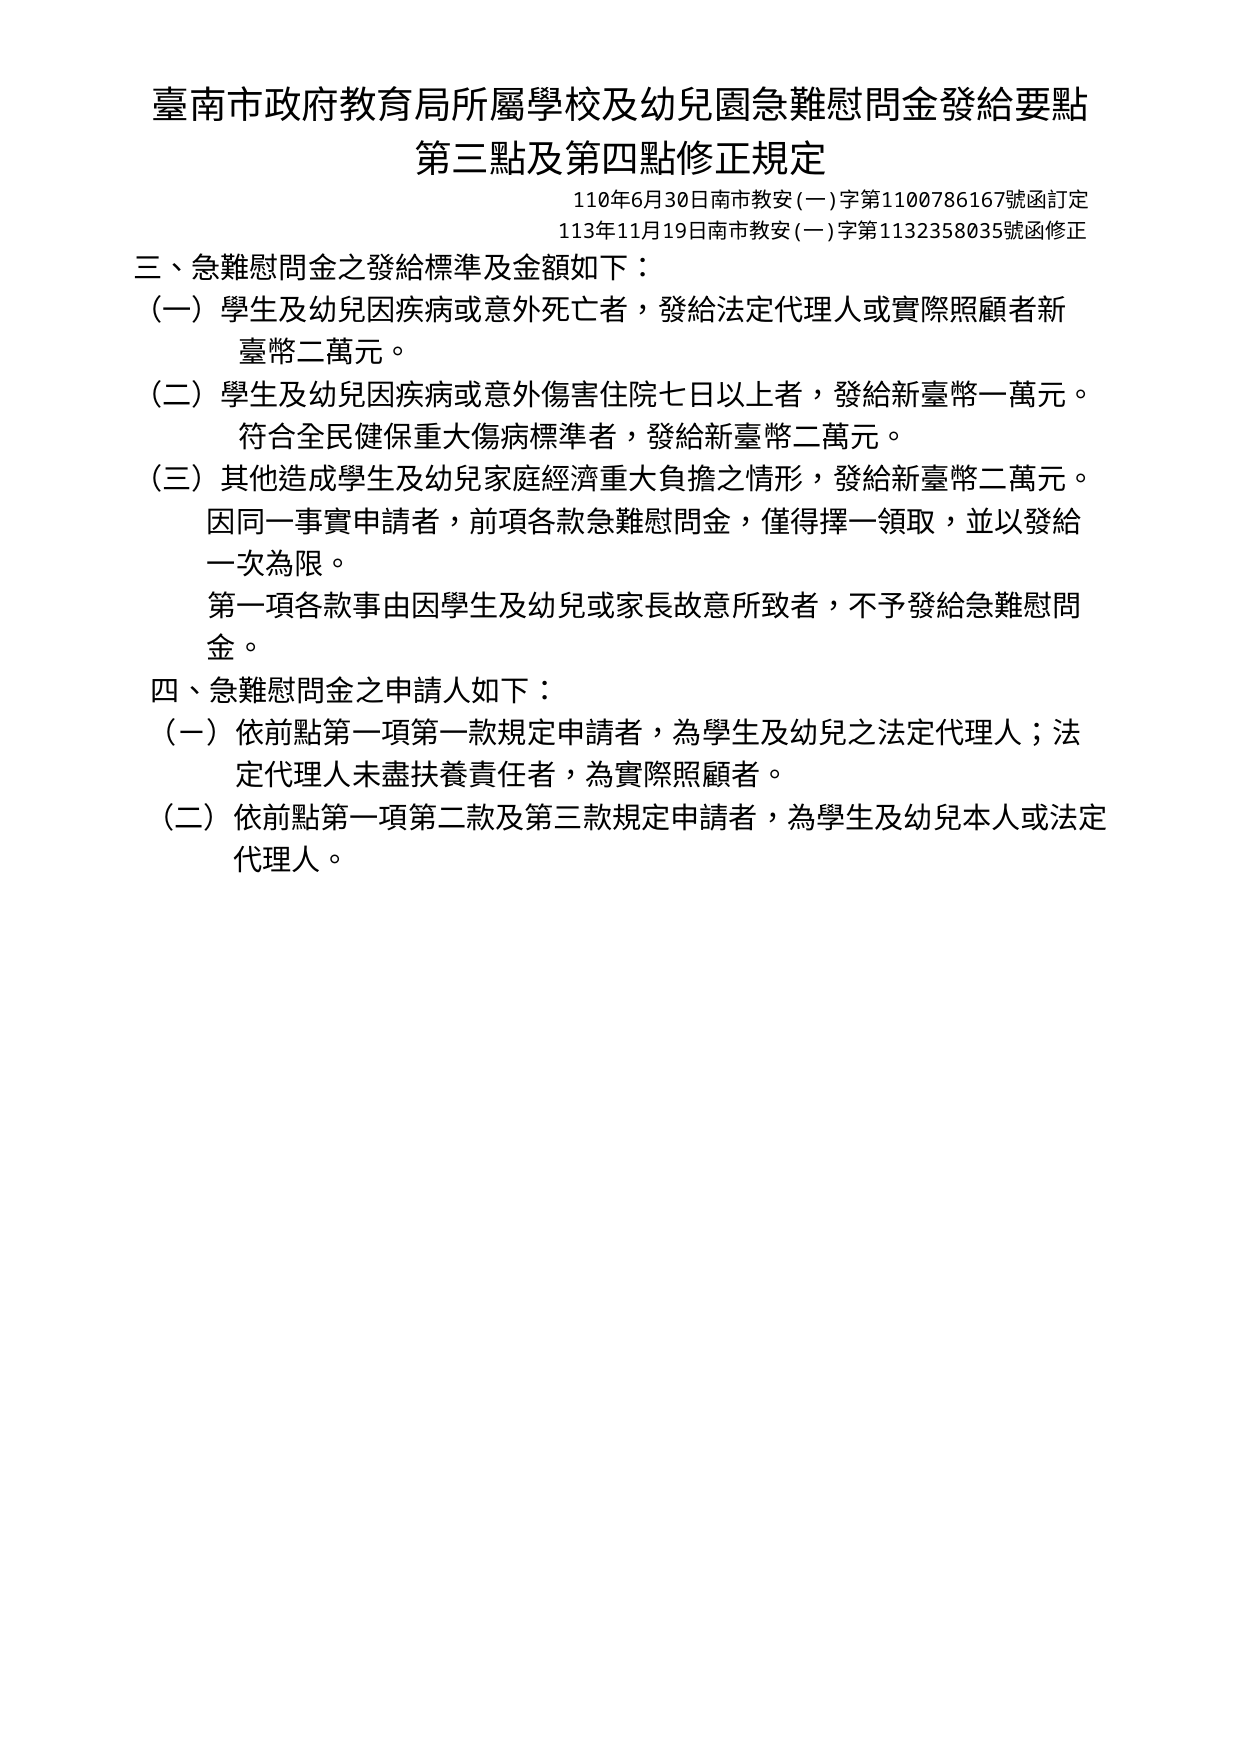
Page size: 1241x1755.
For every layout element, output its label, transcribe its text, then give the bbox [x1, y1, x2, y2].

text 定代理人未盡扶養責任者，為實際照顧者。 [148, 752, 1107, 794]
text （二）學生及幼兒因疾病或意外傷害住院七日以上者，發給新臺幣一萬元。 [133, 371, 1137, 413]
text 因同一事實申請者，前項各款急難慰問金，僅得擇一領取，並以發給一次為限。 [207, 498, 1107, 583]
text 四、急難慰問金之申請人如下： [133, 667, 1107, 710]
text 110年6月30日南市教安(一)字第1100786167號函訂定 [133, 183, 1089, 214]
text 第一項各款事由因學生及幼兒或家長故意所致者，不予發給急難慰問金。 [207, 583, 1107, 667]
text （三）其他造成學生及幼兒家庭經濟重大負擔之情形，發給新臺幣二萬元。 [133, 456, 1122, 498]
text 113年11月19日南市教安(一)字第1132358035號函修正 [133, 214, 1087, 244]
text （一）學生及幼兒因疾病或意外死亡者，發給法定代理人或實際照顧者新 [133, 286, 1107, 329]
text （ㄧ）依前點第一項第一款規定申請者，為學生及幼兒之法定代理人；法 [148, 710, 1107, 752]
text 臺幣二萬元。 [133, 329, 1107, 371]
text 符合全民健保重大傷病標準者，發給新臺幣二萬元。 [133, 413, 1137, 456]
text （二）依前點第一項第二款及第三款規定申請者，為學生及幼兒本人或法定代理人。 [145, 794, 1137, 879]
text 三、急難慰問金之發給標準及金額如下： [133, 244, 1107, 286]
text 臺南市政府教育局所屬學校及幼兒園急難慰問金發給要點第三點及第四點修正規定 [133, 75, 1107, 183]
